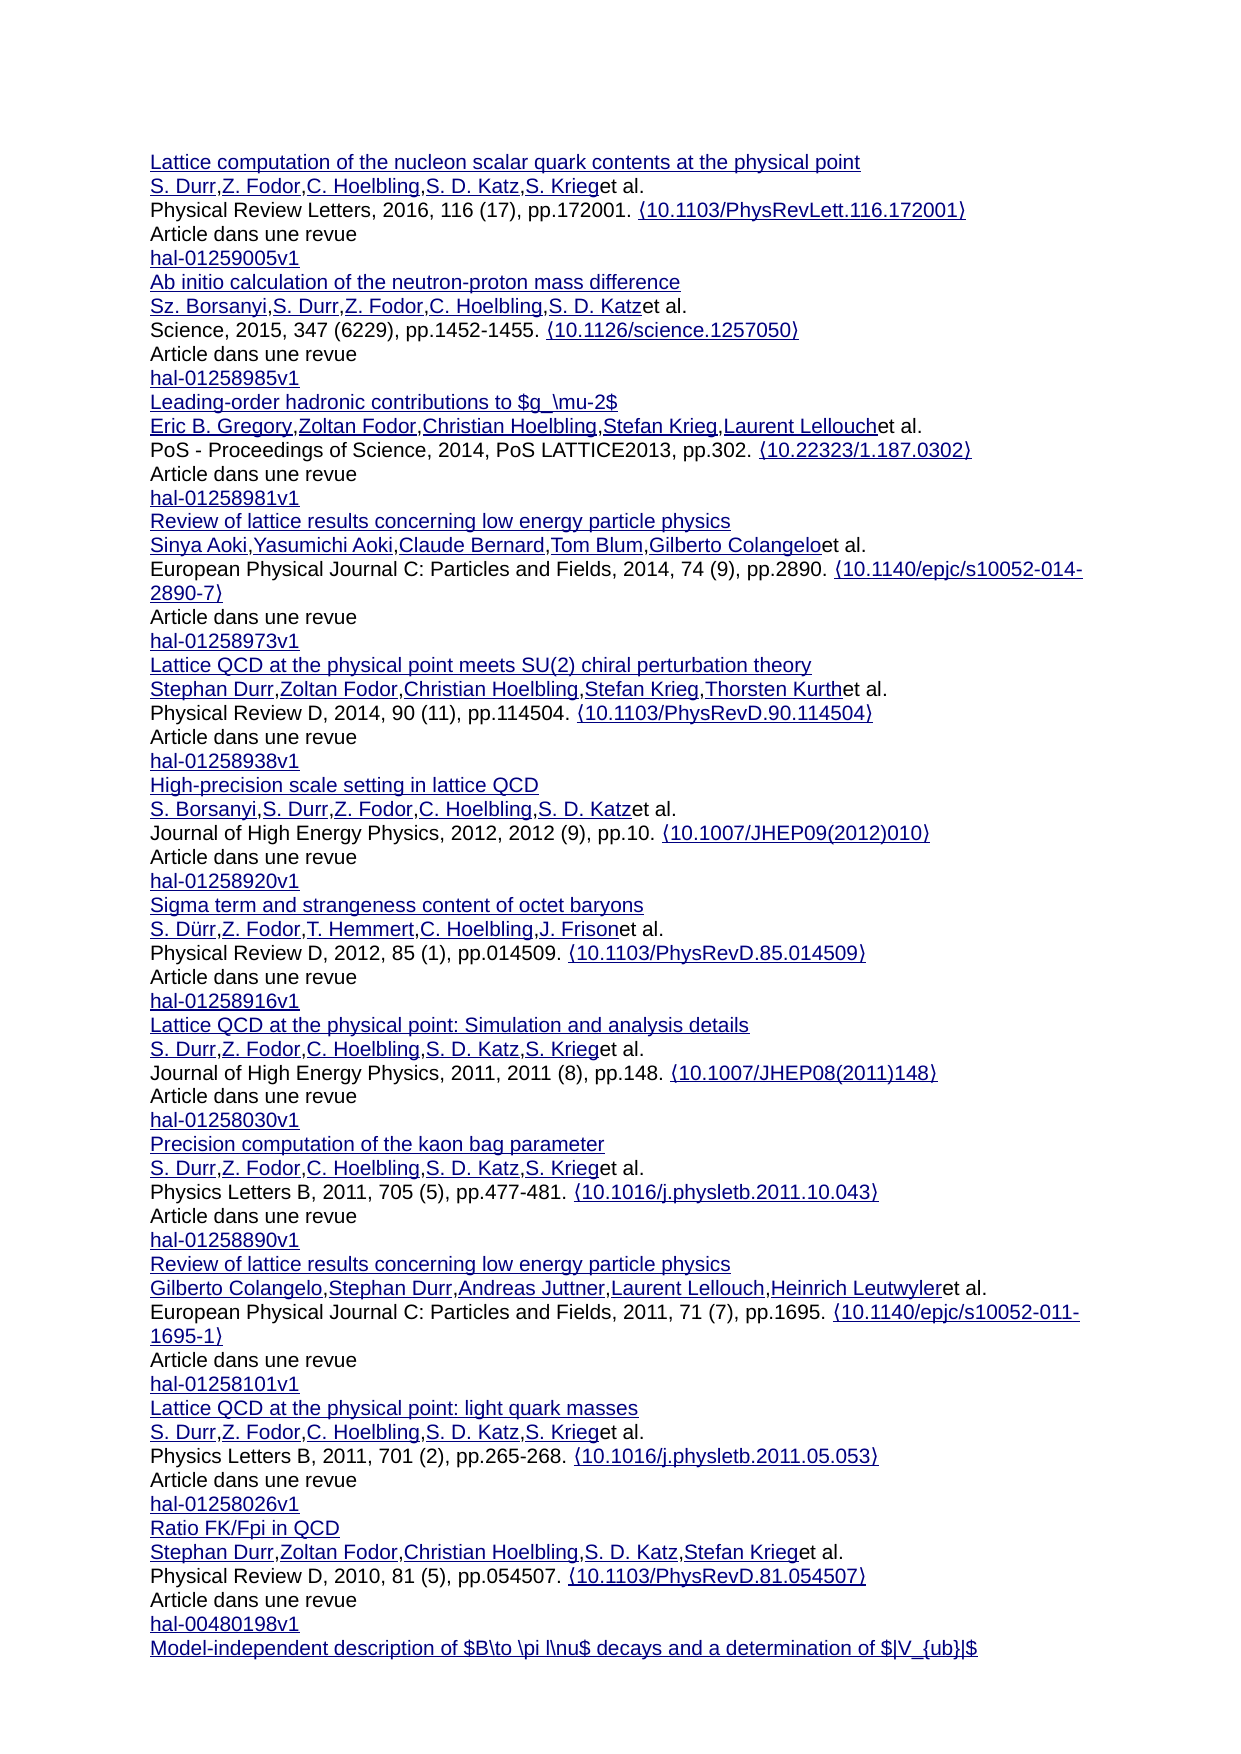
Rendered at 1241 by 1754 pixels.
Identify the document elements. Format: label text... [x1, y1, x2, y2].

table_cell Lattice computation of the nucleon scalar quark contents at the physical point S. Durr,Z. Fodor,C. Hoelbling,S. D. Katz,S. Krieget al. Physical Review Letters, 2016, 116 (17), pp.172001. ⟨10.1103/PhysRevLett.116.172001⟩ Article dans une revue hal-01259005v1 [150, 150, 1090, 270]
table_cell High-precision scale setting in lattice QCD S. Borsanyi,S. Durr,Z. Fodor,C. Hoelbling,S. D. Katzet al. Journal of High Energy Physics, 2012, 2012 (9), pp.10. ⟨10.1007/JHEP09(2012)010⟩ Article dans une revue hal-01258920v1 [150, 773, 1090, 893]
table_cell Lattice QCD at the physical point: Simulation and analysis details S. Durr,Z. Fodor,C. Hoelbling,S. D. Katz,S. Krieget al. Journal of High Energy Physics, 2011, 2011 (8), pp.148. ⟨10.1007/JHEP08(2011)148⟩ Article dans une revue hal-01258030v1 [150, 1013, 1090, 1132]
table_cell Lattice QCD at the physical point: light quark masses S. Durr,Z. Fodor,C. Hoelbling,S. D. Katz,S. Krieget al. Physics Letters B, 2011, 701 (2), pp.265-268. ⟨10.1016/j.physletb.2011.05.053⟩ Article dans une revue hal-01258026v1 [150, 1396, 1090, 1516]
table_cell Model-independent description of $B\to \pi l\nu$ decays and a determination of $|V_{ub}|$ [150, 1635, 1090, 1659]
table_cell Precision computation of the kaon bag parameter S. Durr,Z. Fodor,C. Hoelbling,S. D. Katz,S. Krieget al. Physics Letters B, 2011, 705 (5), pp.477-481. ⟨10.1016/j.physletb.2011.10.043⟩ Article dans une revue hal-01258890v1 [150, 1132, 1090, 1252]
table_cell Ab initio calculation of the neutron-proton mass difference Sz. Borsanyi,S. Durr,Z. Fodor,C. Hoelbling,S. D. Katzet al. Science, 2015, 347 (6229), pp.1452-1455. ⟨10.1126/science.1257050⟩ Article dans une revue hal-01258985v1 [150, 270, 1090, 389]
table_cell Review of lattice results concerning low energy particle physics Sinya Aoki,Yasumichi Aoki,Claude Bernard,Tom Blum,Gilberto Colangeloet al. European Physical Journal C: Particles and Fields, 2014, 74 (9), pp.2890. ⟨10.1140/epjc/s10052-014-2890-7⟩ Article dans une revue hal-01258973v1 [150, 509, 1090, 653]
table_cell Sigma term and strangeness content of octet baryons S. Dürr,Z. Fodor,T. Hemmert,C. Hoelbling,J. Frisonet al. Physical Review D, 2012, 85 (1), pp.014509. ⟨10.1103/PhysRevD.85.014509⟩ Article dans une revue hal-01258916v1 [150, 893, 1090, 1012]
table_cell Review of lattice results concerning low energy particle physics Gilberto Colangelo,Stephan Durr,Andreas Juttner,Laurent Lellouch,Heinrich Leutwyleret al. European Physical Journal C: Particles and Fields, 2011, 71 (7), pp.1695. ⟨10.1140/epjc/s10052-011-1695-1⟩ Article dans une revue hal-01258101v1 [150, 1252, 1090, 1396]
table_cell Lattice QCD at the physical point meets SU(2) chiral perturbation theory Stephan Durr,Zoltan Fodor,Christian Hoelbling,Stefan Krieg,Thorsten Kurthet al. Physical Review D, 2014, 90 (11), pp.114504. ⟨10.1103/PhysRevD.90.114504⟩ Article dans une revue hal-01258938v1 [150, 653, 1090, 773]
table_cell Leading-order hadronic contributions to $g_\mu-2$ Eric B. Gregory,Zoltan Fodor,Christian Hoelbling,Stefan Krieg,Laurent Lellouchet al. PoS - Proceedings of Science, 2014, PoS LATTICE2013, pp.302. ⟨10.22323/1.187.0302⟩ Article dans une revue hal-01258981v1 [150, 390, 1090, 509]
table_cell Ratio FK/Fpi in QCD Stephan Durr,Zoltan Fodor,Christian Hoelbling,S. D. Katz,Stefan Krieget al. Physical Review D, 2010, 81 (5), pp.054507. ⟨10.1103/PhysRevD.81.054507⟩ Article dans une revue hal-00480198v1 [150, 1516, 1090, 1635]
